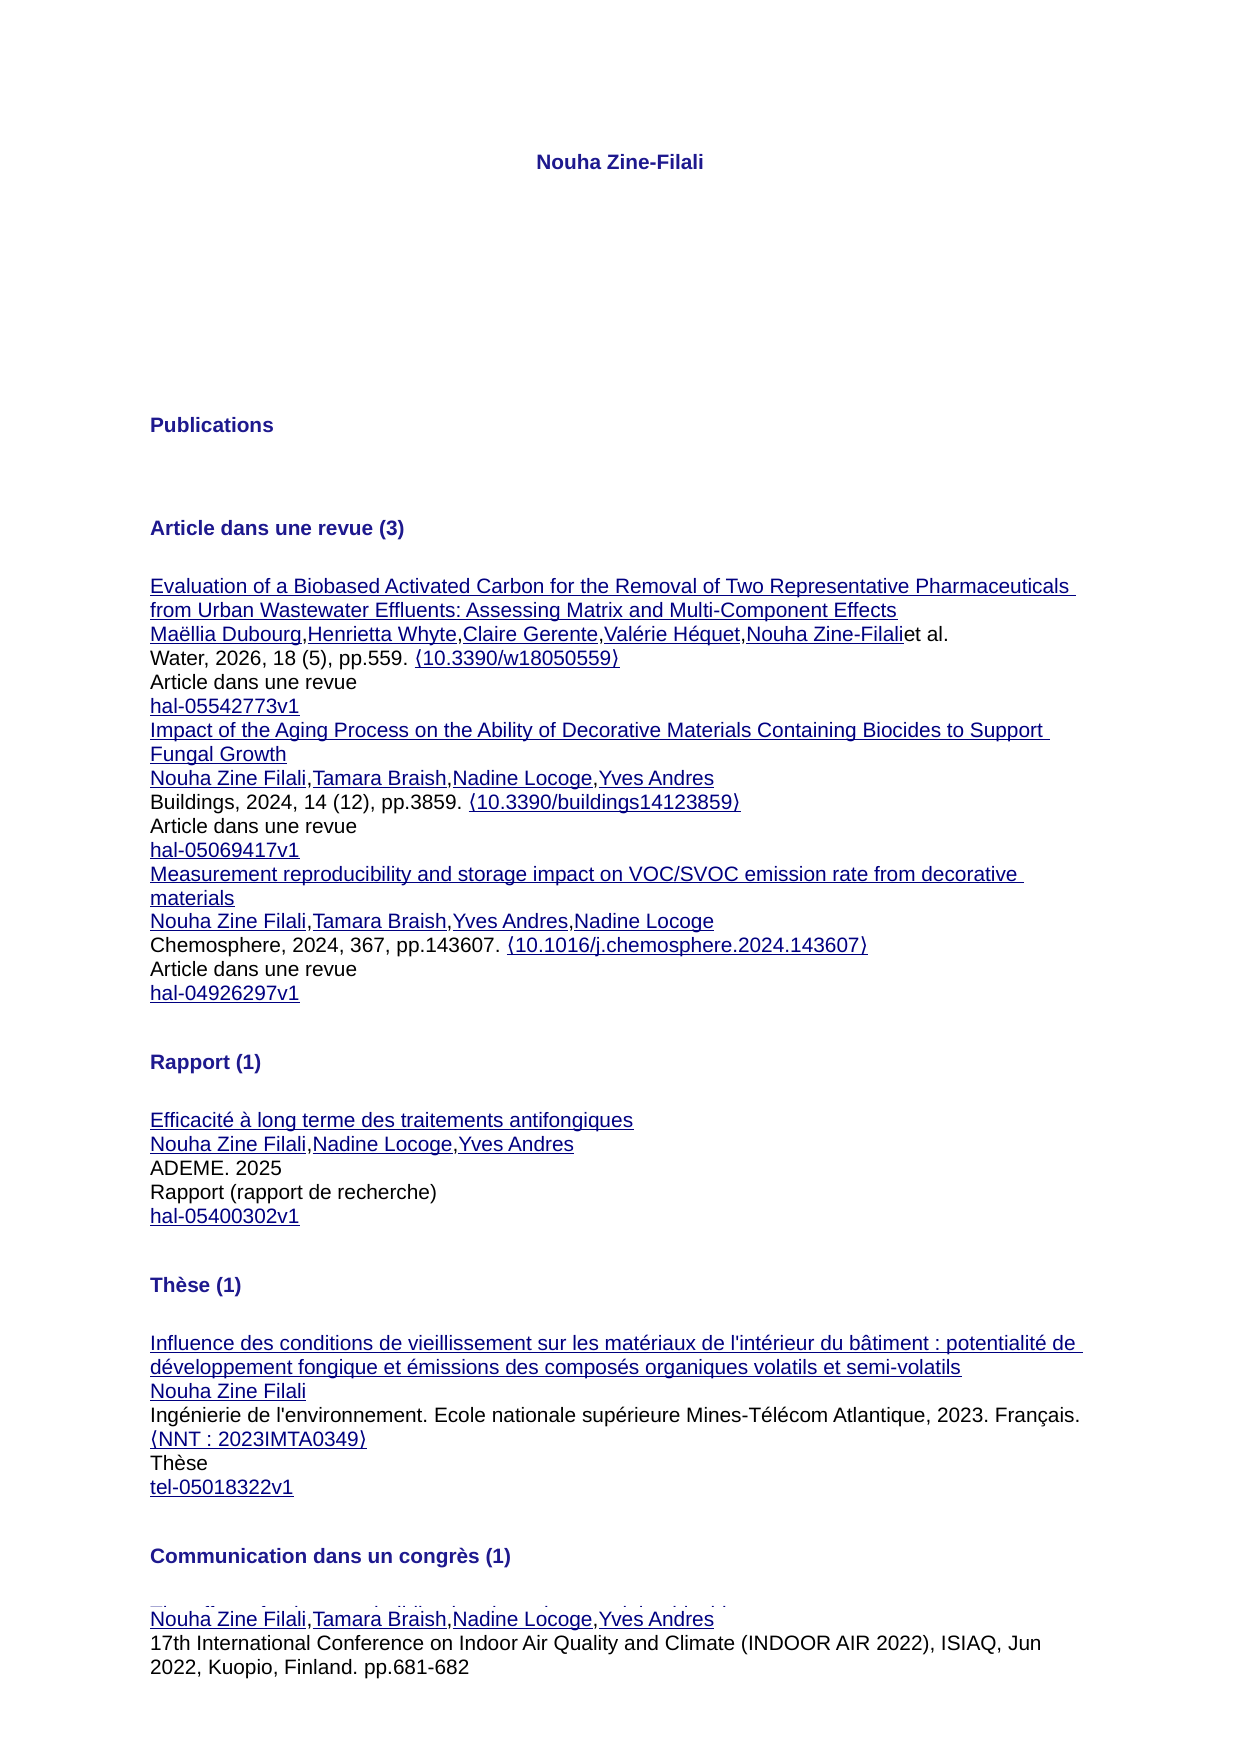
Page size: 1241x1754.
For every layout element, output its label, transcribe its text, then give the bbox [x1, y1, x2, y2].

table_cell Impact of the Aging Process on the Ability of Decorative Materials Containing Biocides to Support Fungal Growth Nouha Zine Filali,Tamara Braish,Nadine Locoge,Yves Andres Buildings, 2024, 14 (12), pp.3859. ⟨10.3390/buildings14123859⟩ Article dans une revue hal-05069417v1 [150, 718, 1090, 861]
subtitle Article dans une revue (3) [150, 516, 1090, 539]
table_header Evaluation of a Biobased Activated Carbon for the Removal of Two Representative Pharmaceuticals from Urban Wastewater Effluents: Assessing Matrix and Multi-Component Effects Maëllia Dubourg,Henrietta Whyte,Claire Gerente,Valérie Héquet,Nouha Zine-Filaliet al. Water, 2026, 18 (5), pp.559. ⟨10.3390/w18050559⟩ Article dans une revue hal-05542773v1 [150, 574, 1090, 718]
subtitle Nouha Zine-Filali [150, 150, 1090, 174]
table_header The effect of aging on a building interior paint containing biocides Nouha Zine Filali,Tamara Braish,Nadine Locoge,Yves Andres 17th International Conference on Indoor Air Quality and Climate (INDOOR AIR 2022), ISIAQ, Jun 2022, Kuopio, Finland. pp.681-682 Communication dans un congrès hal-05418789v1 [150, 1602, 1090, 1679]
table_header Efficacité à long terme des traitements antifongiques Nouha Zine Filali,Nadine Locoge,Yves Andres ADEME. 2025 Rapport (rapport de recherche) hal-05400302v1 [150, 1108, 1090, 1228]
subtitle Thèse (1) [150, 1273, 1090, 1297]
table_header Influence des conditions de vieillissement sur les matériaux de l'intérieur du bâtiment : potentialité de développement fongique et émissions des composés organiques volatils et semi-volatils Nouha Zine Filali Ingénierie de l'environnement. Ecole nationale supérieure Mines-Télécom Atlantique, 2023. Français. ⟨NNT : 2023IMTA0349⟩ Thèse tel-05018322v1 [150, 1331, 1090, 1499]
table_cell Measurement reproducibility and storage impact on VOC/SVOC emission rate from decorative materials Nouha Zine Filali,Tamara Braish,Yves Andres,Nadine Locoge Chemosphere, 2024, 367, pp.143607. ⟨10.1016/j.chemosphere.2024.143607⟩ Article dans une revue hal-04926297v1 [150, 861, 1090, 1005]
subtitle Rapport (1) [150, 1050, 1090, 1074]
subtitle Publications [150, 412, 1090, 436]
subtitle Communication dans un congrès (1) [150, 1544, 1090, 1568]
